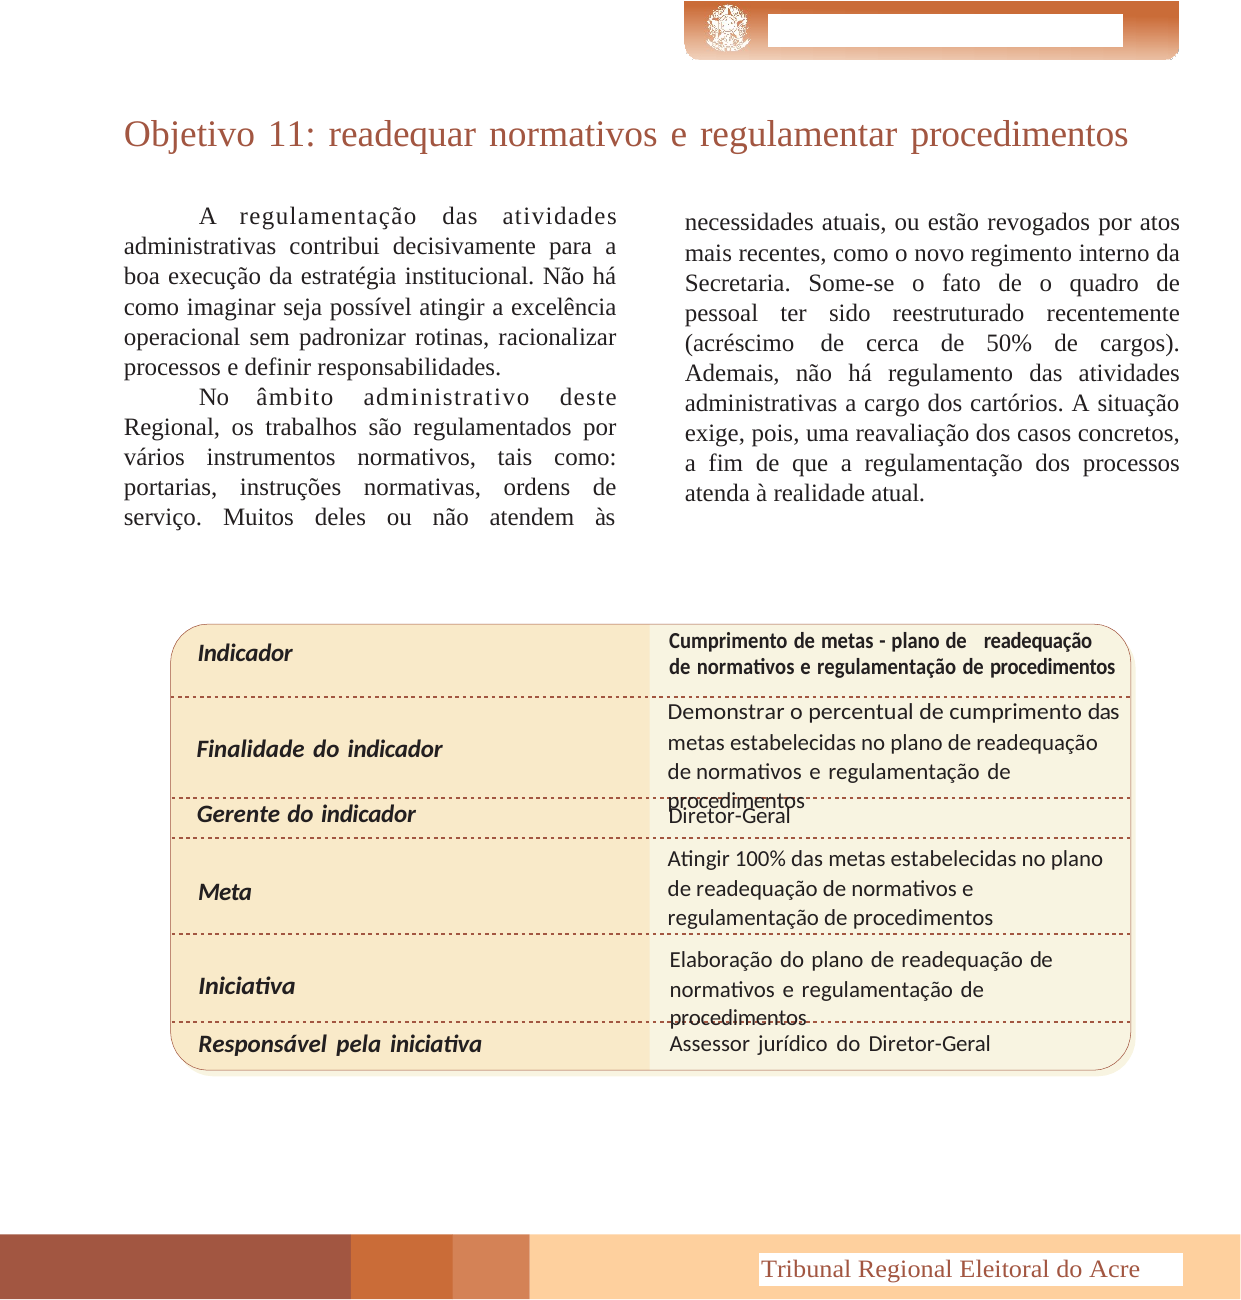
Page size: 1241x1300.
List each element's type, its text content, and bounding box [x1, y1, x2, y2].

text A regulamentação das atividades administrativas contribui decisivamente para a boa execução da estratégia institucional. Não há como imaginar seja possível atingir a excelência operacional sem padronizar rotinas, racionalizar processos e definir responsabilidades. [123, 201, 617, 381]
text necessidades atuais, ou estão revogados por atos mais recentes, como o novo regimento interno da Secretaria. Some-se o fato de o quadro de pessoal ter sido reestruturado recentemente (acréscimo de cerca de 50% de cargos). Ademais, não há regulamento das atividades administrativas a cargo dos cartórios. A situação exige, pois, uma reavaliação dos casos concretos, a fim de que a regulamentação dos processos atenda à realidade atual. [684, 207, 1180, 507]
text No âmbito administrativo deste Regional, os trabalhos são regulamentados por vários instrumentos normativos, tais como: portarias, instruções normativas, ordens de serviço. Muitos deles ou não atendem às [123, 382, 617, 531]
subtitle Objetivo 11: readequar normativos e regulamentar procedimentos [124, 111, 1196, 154]
